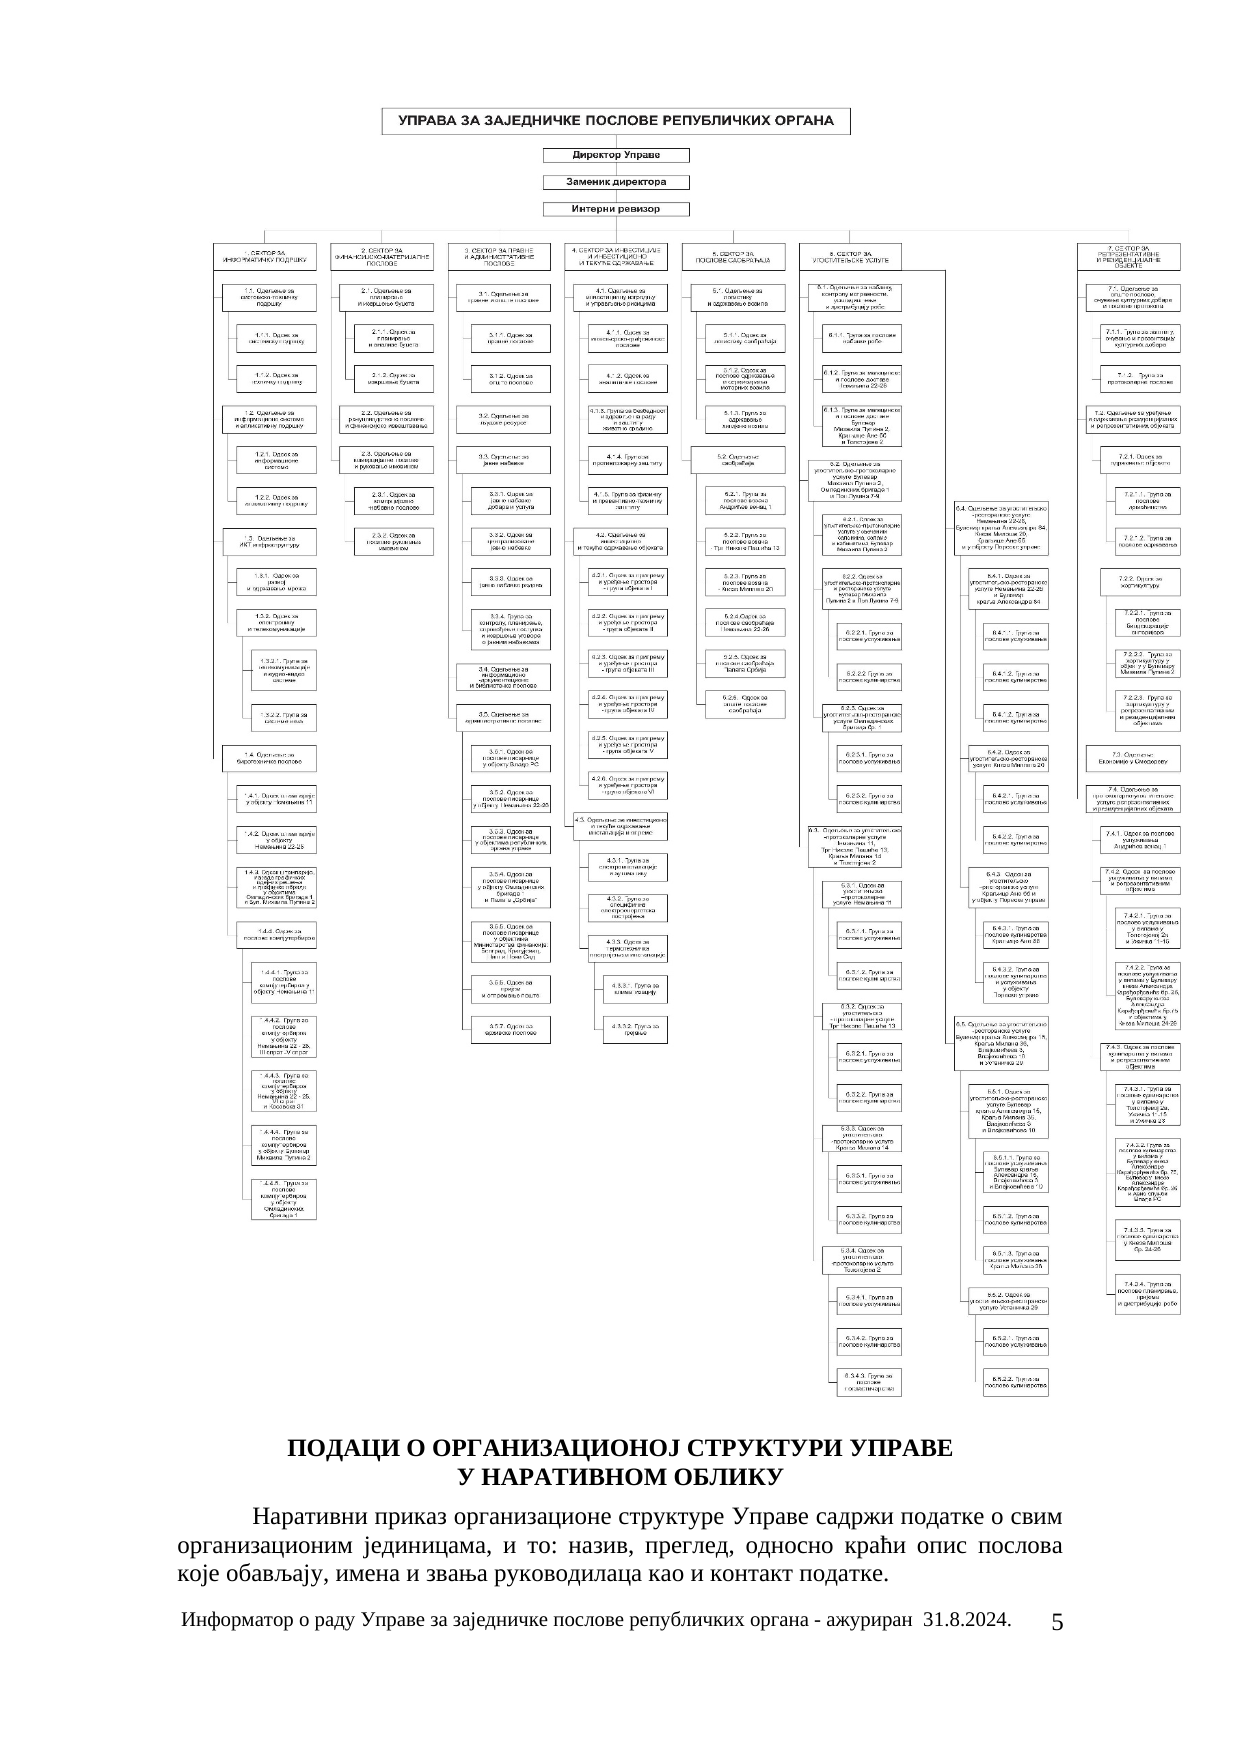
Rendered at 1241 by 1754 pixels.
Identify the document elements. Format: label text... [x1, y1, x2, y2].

text Наративни приказ организационе структуре Управе садржи податке о свим организационим јединицама, и то: назив, преглед, односно краћи опис послова које обављају, имена и звања руководилаца као и контакт податке. [177, 1501, 1063, 1587]
text ПОДАЦИ О ОРГАНИЗАЦИОНОЈ СТРУКТУРИ УПРАВЕ [177, 1433, 1063, 1462]
text У НАРАТИВНОМ ОБЛИКУ [177, 1462, 1063, 1491]
